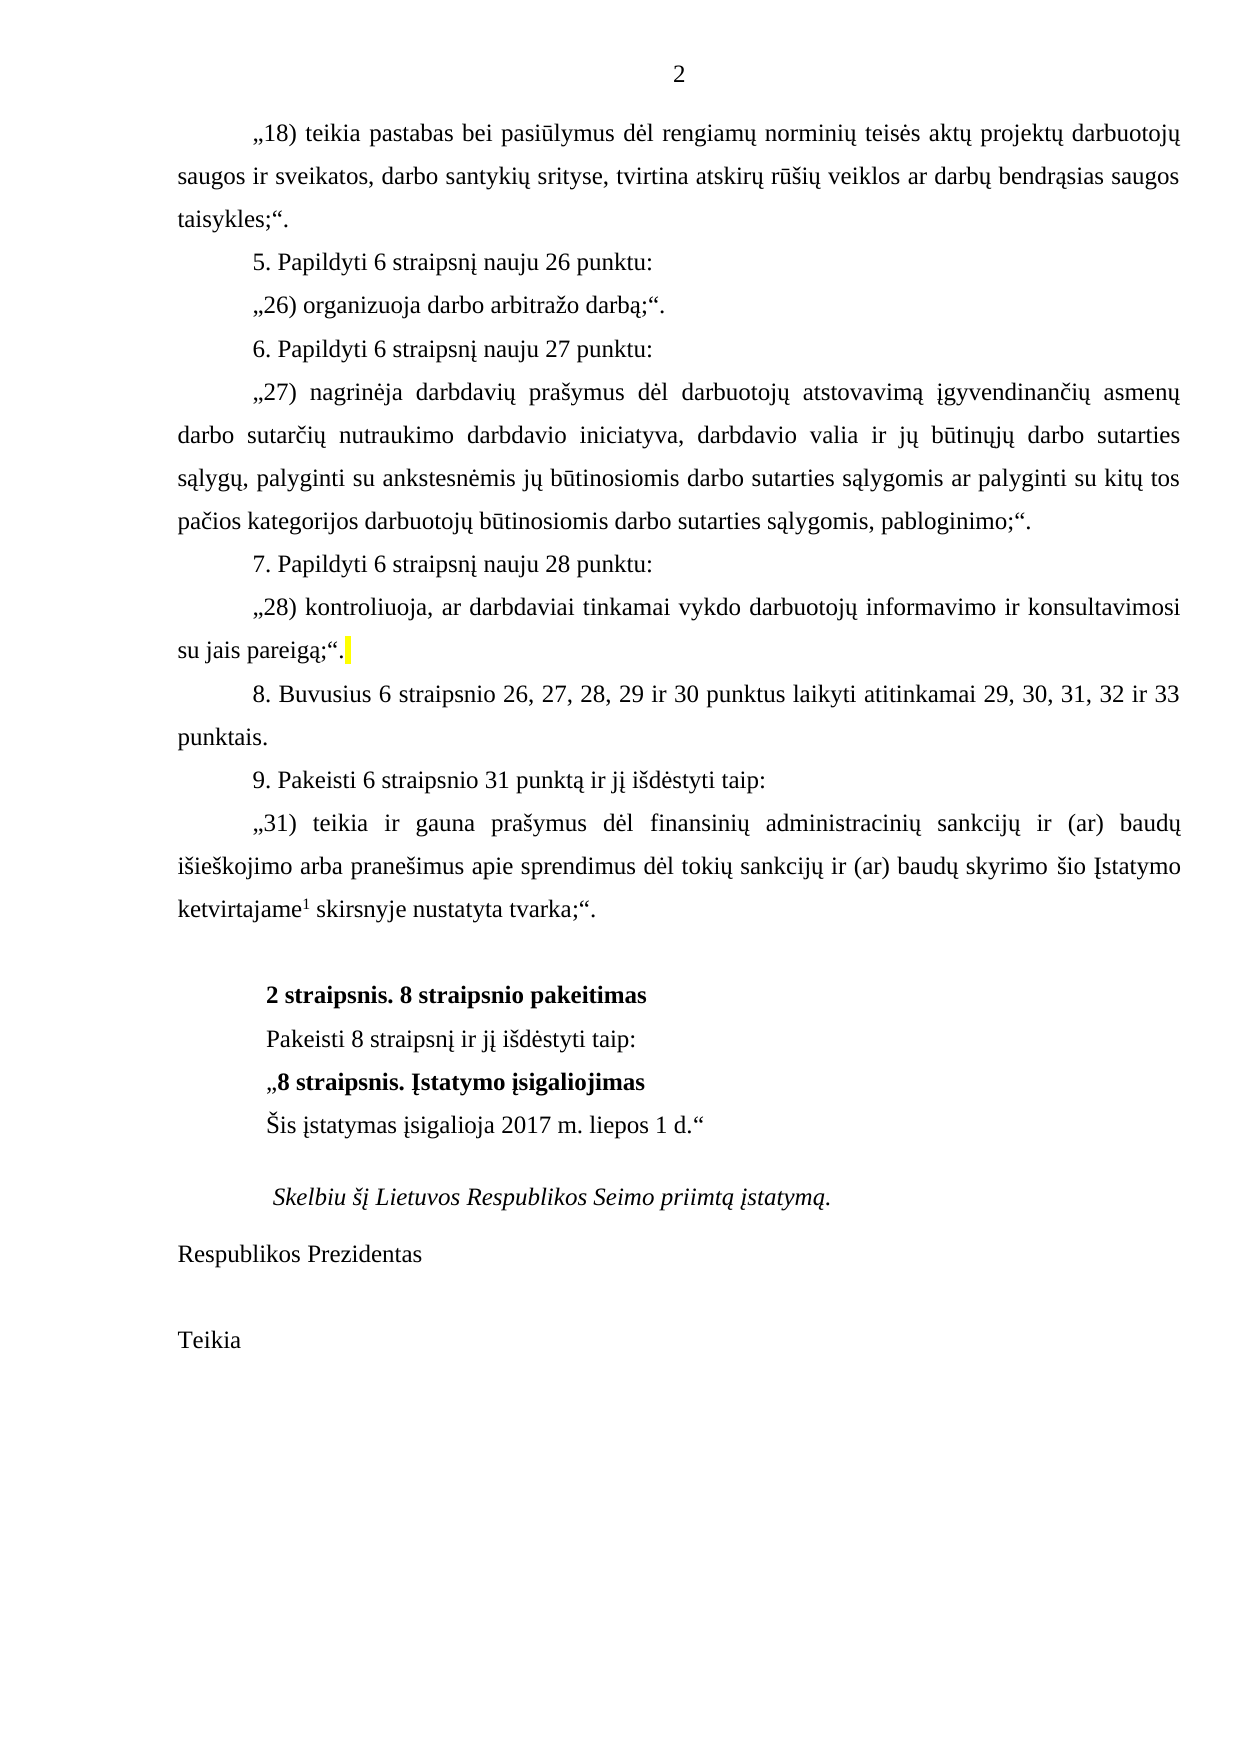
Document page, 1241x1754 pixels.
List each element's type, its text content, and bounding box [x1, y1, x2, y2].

text „28) kontroliuoja, ar darbdaviai tinkamai vykdo darbuotojų informavimo ir konsultavimosi su jais pareigą;“. [177, 592, 1181, 664]
text Pakeisti 8 straipsnį ir jį išdėstyti taip: [177, 1024, 1181, 1052]
text 6. Papildyti 6 straipsnį nauju 27 punktu: [177, 334, 1181, 362]
text „27) nagrinėja darbdavių prašymus dėl darbuotojų atstovavimą įgyvendinančių asmenų darbo sutarčių nutraukimo darbdavio iniciatyva, darbdavio valia ir jų būtinųjų darbo sutarties sąlygų, palyginti su ankstesnėmis jų būtinosiomis darbo sutarties sąlygomis ar palyginti su kitų tos pačios kategorijos darbuotojų būtinosiomis darbo sutarties sąlygomis, pabloginimo;“. [177, 377, 1181, 535]
text „8 straipsnis. Įstatymo įsigaliojimas [177, 1067, 1181, 1096]
text 8. Buvusius 6 straipsnio 26, 27, 28, 29 ir 30 punktus laikyti atitinkamai 29, 30, 31, 32 ir 33 punktais. [177, 679, 1181, 751]
text 2 straipsnis. 8 straipsnio pakeitimas [177, 981, 1181, 1009]
text Skelbiu šį Lietuvos Respublikos Seimo priimtą įstatymą. [177, 1182, 1181, 1211]
text 5. Papildyti 6 straipsnį nauju 26 punktu: [177, 247, 1181, 276]
text 9. Pakeisti 6 straipsnio 31 punktą ir jį išdėstyti taip: [177, 765, 1181, 794]
text Teikia [177, 1326, 1181, 1354]
text Šis įstatymas įsigalioja 2017 m. liepos 1 d.“ [177, 1110, 1181, 1139]
text 7. Papildyti 6 straipsnį nauju 28 punktu: [177, 549, 1181, 578]
text Respublikos Prezidentas [177, 1239, 1181, 1268]
text „18) teikia pastabas bei pasiūlymus dėl rengiamų norminių teisės aktų projektų darbuotojų saugos ir sveikatos, darbo santykių srityse, tvirtina atskirų rūšių veiklos ar darbų bendrąsias saugos taisykles;“. [177, 118, 1181, 233]
text „26) organizuoja darbo arbitražo darbą;“. [177, 291, 1181, 319]
text „31) teikia ir gauna prašymus dėl finansinių administracinių sankcijų ir (ar) baudų išieškojimo arba pranešimus apie sprendimus dėl tokių sankcijų ir (ar) baudų skyrimo šio Įstatymo ketvirtajame1 skirsnyje nustatyta tvarka;“. [177, 808, 1181, 923]
